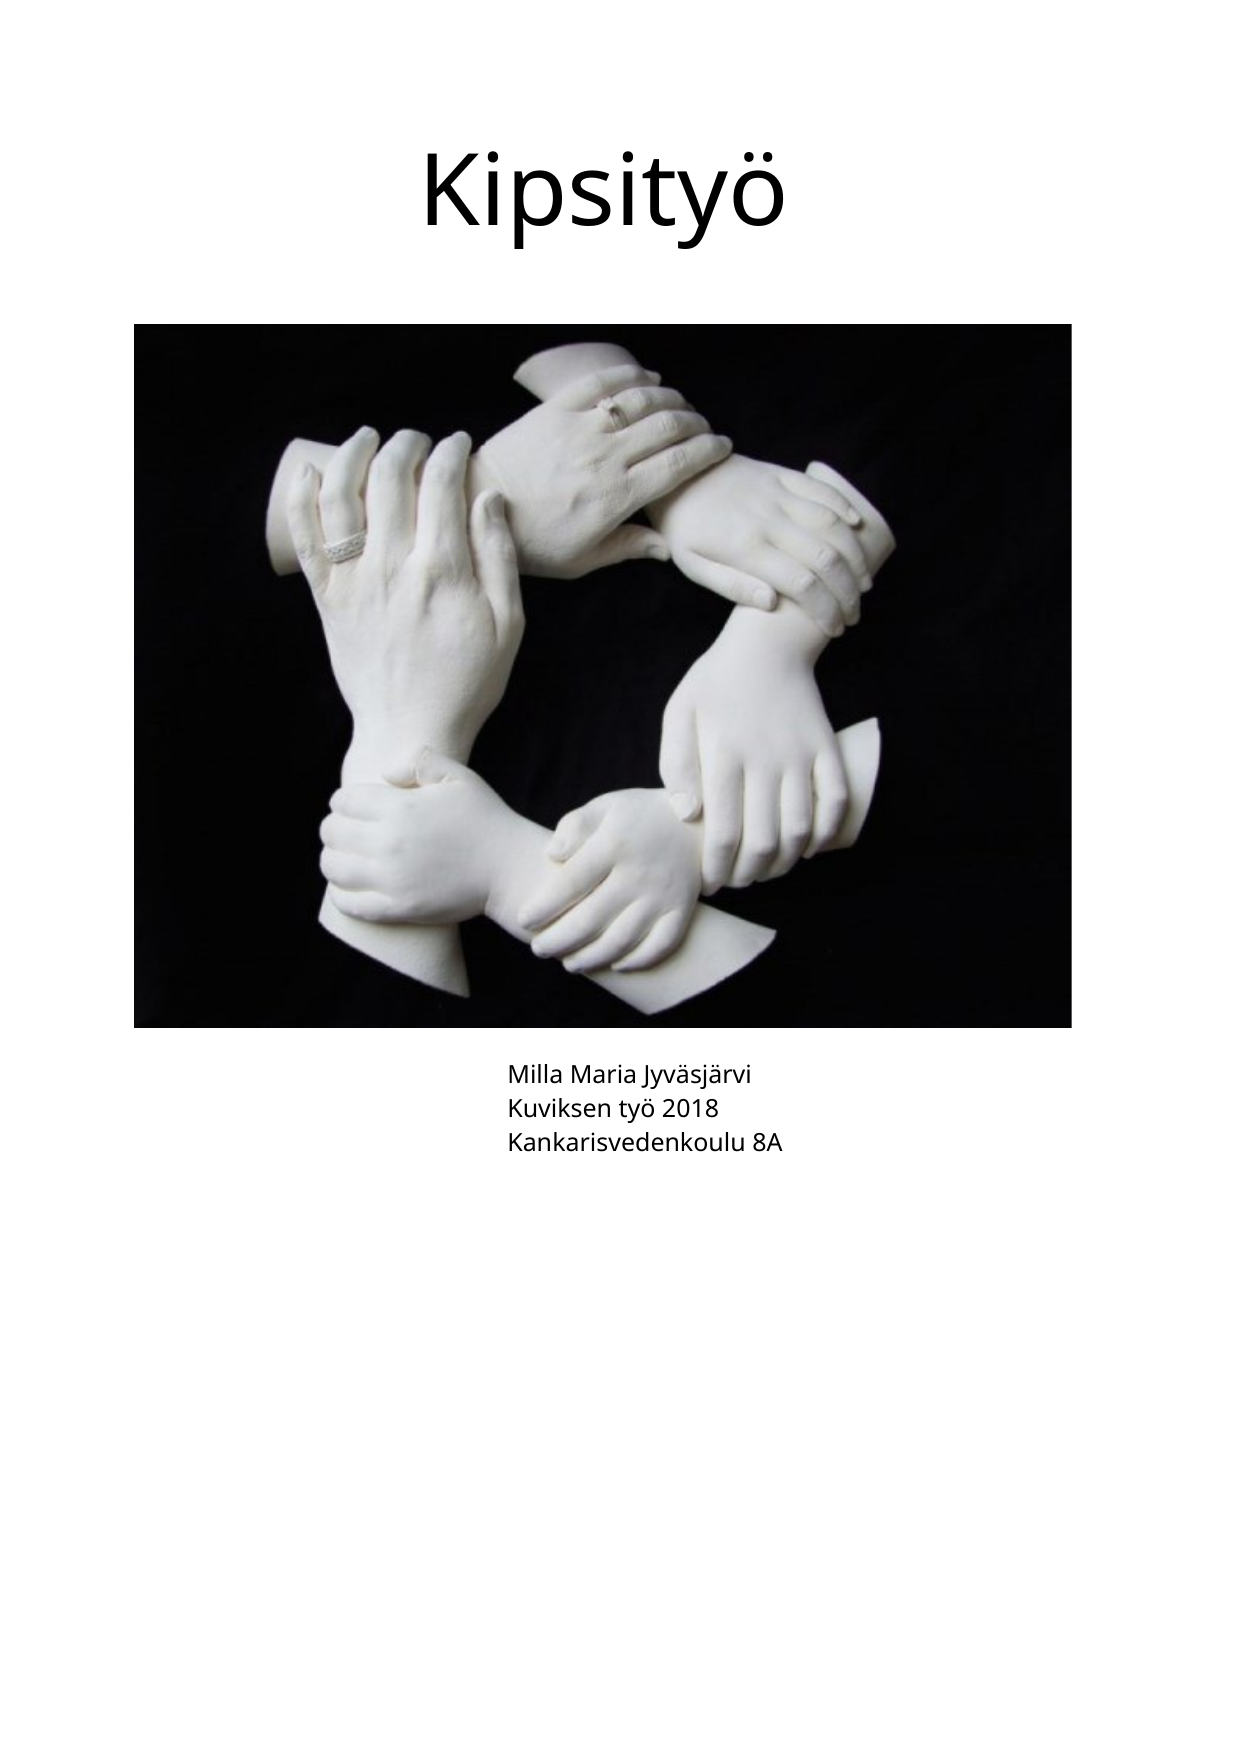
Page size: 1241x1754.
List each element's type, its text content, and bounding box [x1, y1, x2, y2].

text Kuviksen työ 2018 [118, 1090, 1122, 1124]
text Kankarisvedenkoulu 8A [118, 1124, 1122, 1158]
picture [134, 324, 1072, 1028]
text Kipsityö [118, 118, 1122, 254]
text Milla Maria Jyväsjärvi [118, 1056, 1122, 1090]
